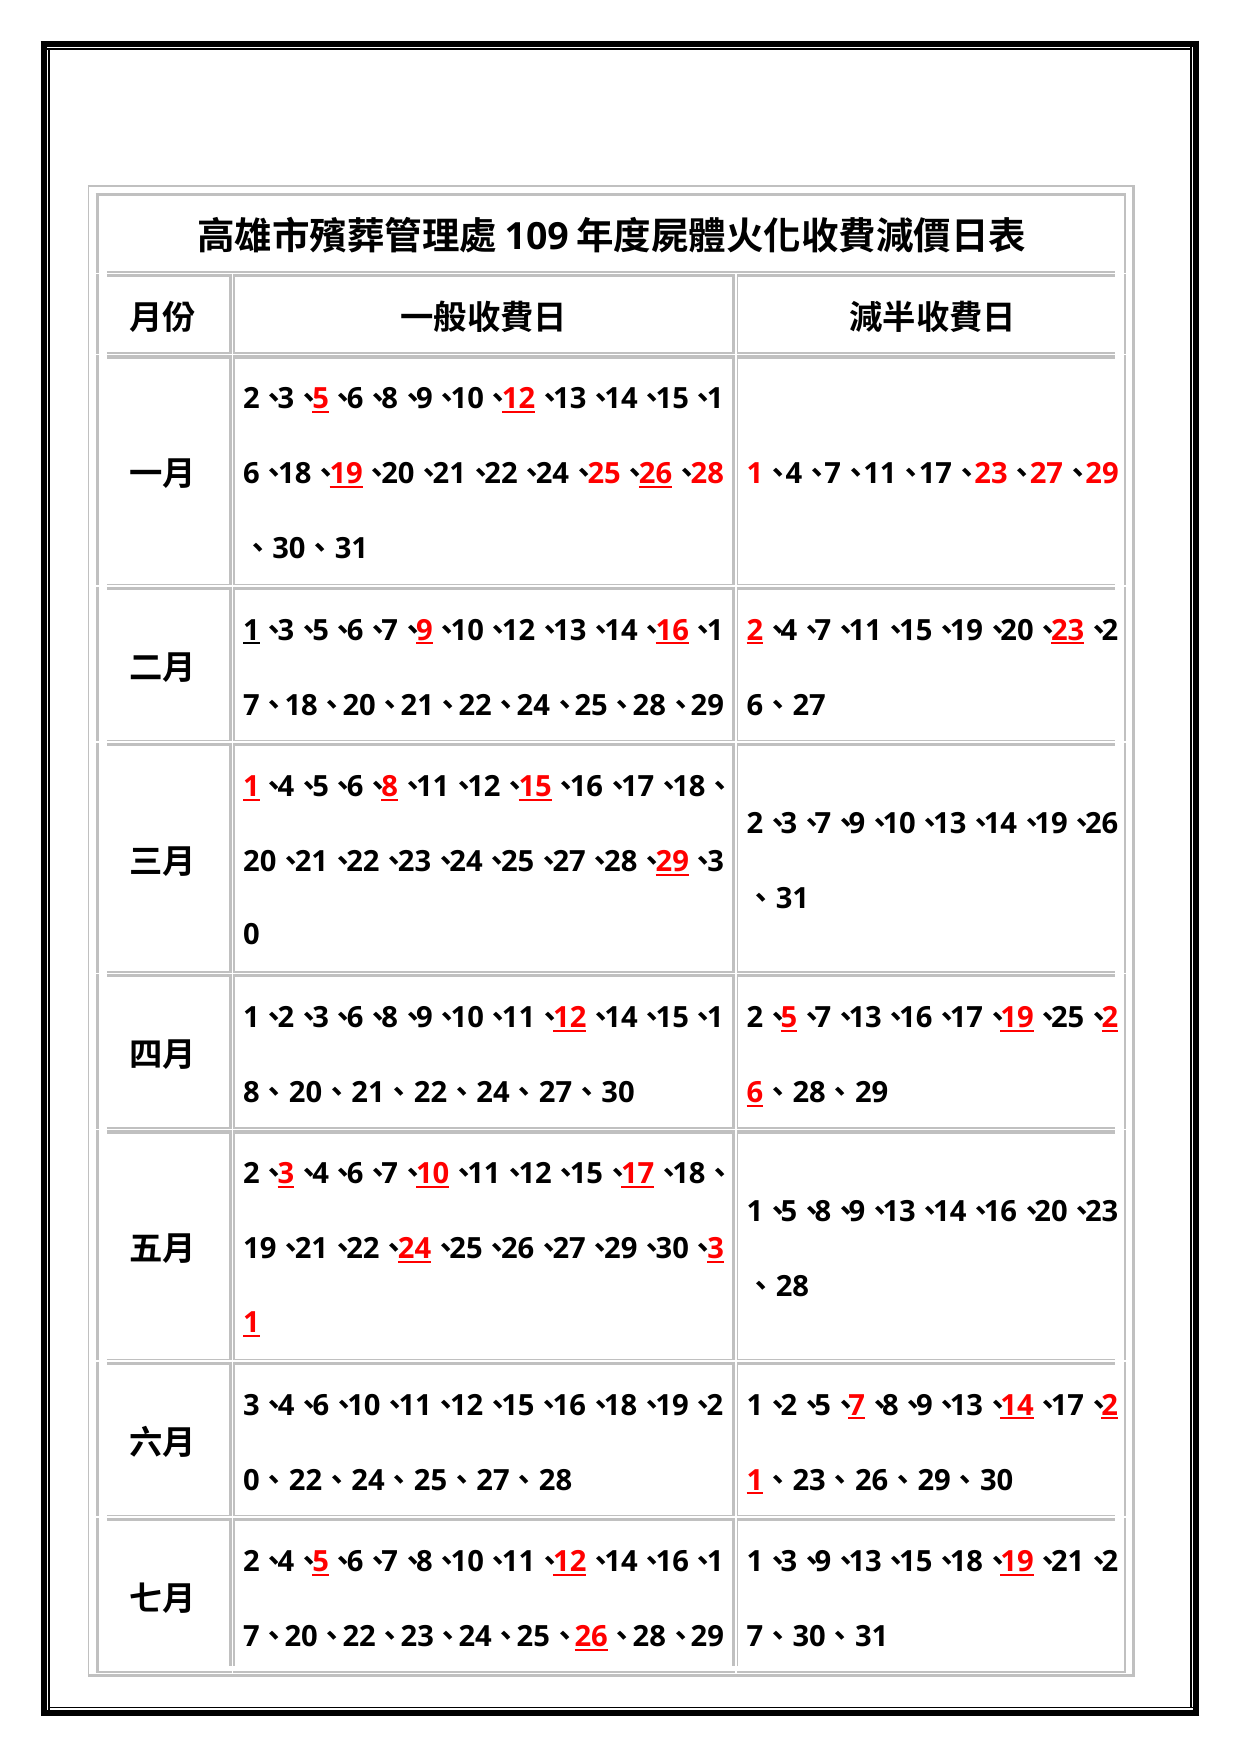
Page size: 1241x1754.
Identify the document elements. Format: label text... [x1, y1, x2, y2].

table_header 高雄市殯葬管理處109年度屍體火化收費減價日表 [93, 187, 1130, 271]
table_cell 1、4、7、11、17、23、27、29 [735, 352, 1130, 583]
table_cell 1、3、9、13、15、18、19、21、27、30、31 [735, 1515, 1130, 1671]
table_cell 六月 [93, 1359, 232, 1515]
table_cell 1、2、5、7、8、9、13、14、17、21、23、26、29、30 [735, 1359, 1130, 1515]
table_cell 2、3、7、9、10、13、14、19、26、31 [735, 740, 1130, 971]
table_cell 七月 [93, 1515, 232, 1671]
table_cell 月份 [93, 271, 232, 352]
table_cell 1、4、5、6、8、11、12、15、16、17、18、20、21、22、23、24、25、27、28、29、30 [235, 746, 732, 971]
table_cell 1、3、5、6、7、9、10、12、13、14、16、17、18、20、21、22、24、25、28、29 [235, 590, 732, 740]
table_cell 四月 [93, 971, 232, 1127]
table_cell 二月 [93, 584, 232, 740]
table_cell 三月 [93, 740, 232, 971]
table_cell 2、4、5、6、7、8、10、11、12、14、16、17、20、22、23、24、25、26、28、29 [232, 1515, 735, 1671]
table_cell 2、3、5、6、8、9、10、12、13、14、15、16、18、19、20、21、22、24、25、26、28、30、31 [235, 359, 732, 583]
table_cell 2、3、4、6、7、10、11、12、15、17、18、19、21、22、24、25、26、27、29、30、31 [235, 1134, 732, 1358]
table_cell 減半收費日 [735, 271, 1130, 352]
table_cell 1、2、3、6、8、9、10、11、12、14、15、18、20、21、22、24、27、30 [235, 977, 732, 1127]
table_cell 2、5、7、13、16、17、19、25、26、28、29 [735, 971, 1130, 1127]
table_cell 五月 [93, 1127, 232, 1358]
table_cell 1、5、8、9、13、14、16、20、23、28 [735, 1127, 1130, 1358]
table_cell 一般收費日 [235, 277, 732, 352]
table_cell 3、4、6、10、11、12、15、16、18、19、20、22、24、25、27、28 [235, 1365, 732, 1515]
table_cell 2、4、7、11、15、19、20、23、26、27 [735, 584, 1130, 740]
table_cell 一月 [93, 352, 232, 583]
